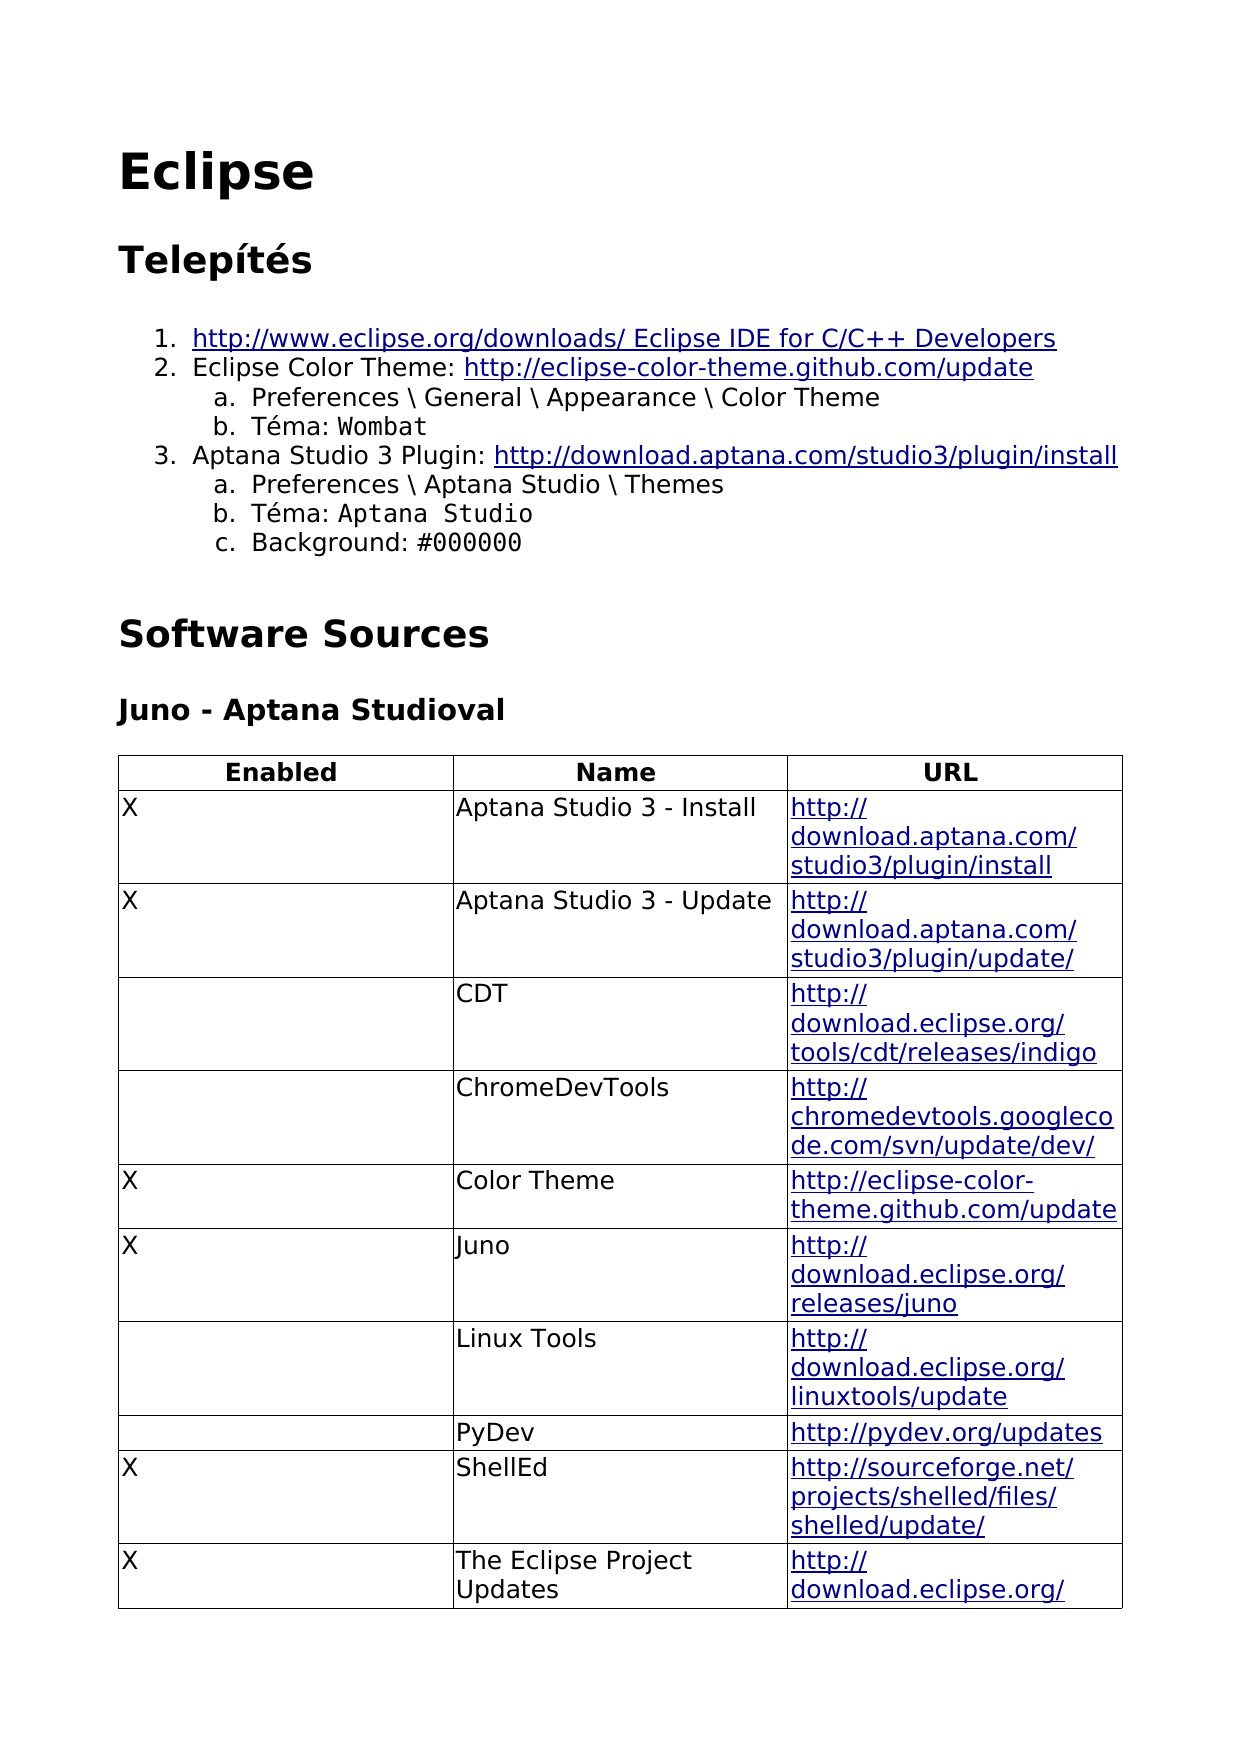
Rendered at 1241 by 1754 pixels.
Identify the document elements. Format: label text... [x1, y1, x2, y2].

table_cell Juno [454, 1229, 787, 1321]
table_cell X [119, 791, 453, 883]
list Preferences \ Aptana Studio \ Themes [236, 470, 1122, 499]
subtitle Juno - Aptana Studioval [118, 693, 1122, 727]
table_header Enabled [119, 756, 453, 790]
table_cell http://download.aptana.com/studio3/plugin/install [788, 791, 1122, 883]
list Aptana Studio 3 Plugin: http://download.aptana.com/studio3/plugin/install [177, 441, 1122, 470]
table_header URL [788, 756, 1122, 790]
table_cell CDT [454, 978, 787, 1070]
table_cell http://download.eclipse.org/releases/juno [788, 1229, 1122, 1321]
list http://www.eclipse.org/downloads/ Eclipse IDE for C/C++ Developers [177, 324, 1122, 354]
subtitle Telepítés [118, 239, 1122, 282]
table_cell ChromeDevTools [454, 1071, 787, 1163]
table_cell http://download.eclipse.org/tools/cdt/releases/indigo [788, 978, 1122, 1070]
list Background: #000000 [236, 529, 1122, 558]
list Téma: Wombat [236, 412, 1122, 441]
list Preferences \ General \ Appearance \ Color Theme [236, 383, 1122, 412]
table_cell http://sourceforge.net/projects/shelled/files/shelled/update/ [788, 1451, 1122, 1543]
list Eclipse Color Theme: http://eclipse-color-theme.github.com/update [177, 354, 1122, 383]
table_cell The Eclipse Project Updates [454, 1544, 787, 1607]
subtitle Software Sources [118, 612, 1122, 656]
table_cell X [119, 1544, 453, 1607]
table_cell http://download.eclipse.org/linuxtools/update [788, 1322, 1122, 1415]
table_cell Aptana Studio 3 - Update [454, 884, 787, 977]
table_cell http://eclipse-color-theme.github.com/update [788, 1165, 1122, 1228]
table_cell [119, 978, 453, 1070]
table_cell Color Theme [454, 1165, 787, 1228]
table_cell http://chromedevtools.googlecode.com/svn/update/dev/ [788, 1071, 1122, 1163]
subtitle Eclipse [118, 143, 1122, 201]
table_header Name [454, 756, 787, 790]
table_cell Aptana Studio 3 - Install [454, 791, 787, 883]
table_cell X [119, 1451, 453, 1543]
table_cell X [119, 1165, 453, 1228]
list Téma: Aptana Studio [236, 499, 1122, 529]
table_cell PyDev [454, 1416, 787, 1450]
table_cell http://download.aptana.com/studio3/plugin/update/ [788, 884, 1122, 977]
table_cell http://download.eclipse.org/ [788, 1544, 1122, 1607]
table_cell [119, 1322, 453, 1415]
table_cell [119, 1416, 453, 1450]
table_cell http://pydev.org/updates [788, 1416, 1122, 1450]
table_cell X [119, 1229, 453, 1321]
table_cell [119, 1071, 453, 1163]
table_cell ShellEd [454, 1451, 787, 1543]
table_cell Linux Tools [454, 1322, 787, 1415]
table_cell X [119, 884, 453, 977]
